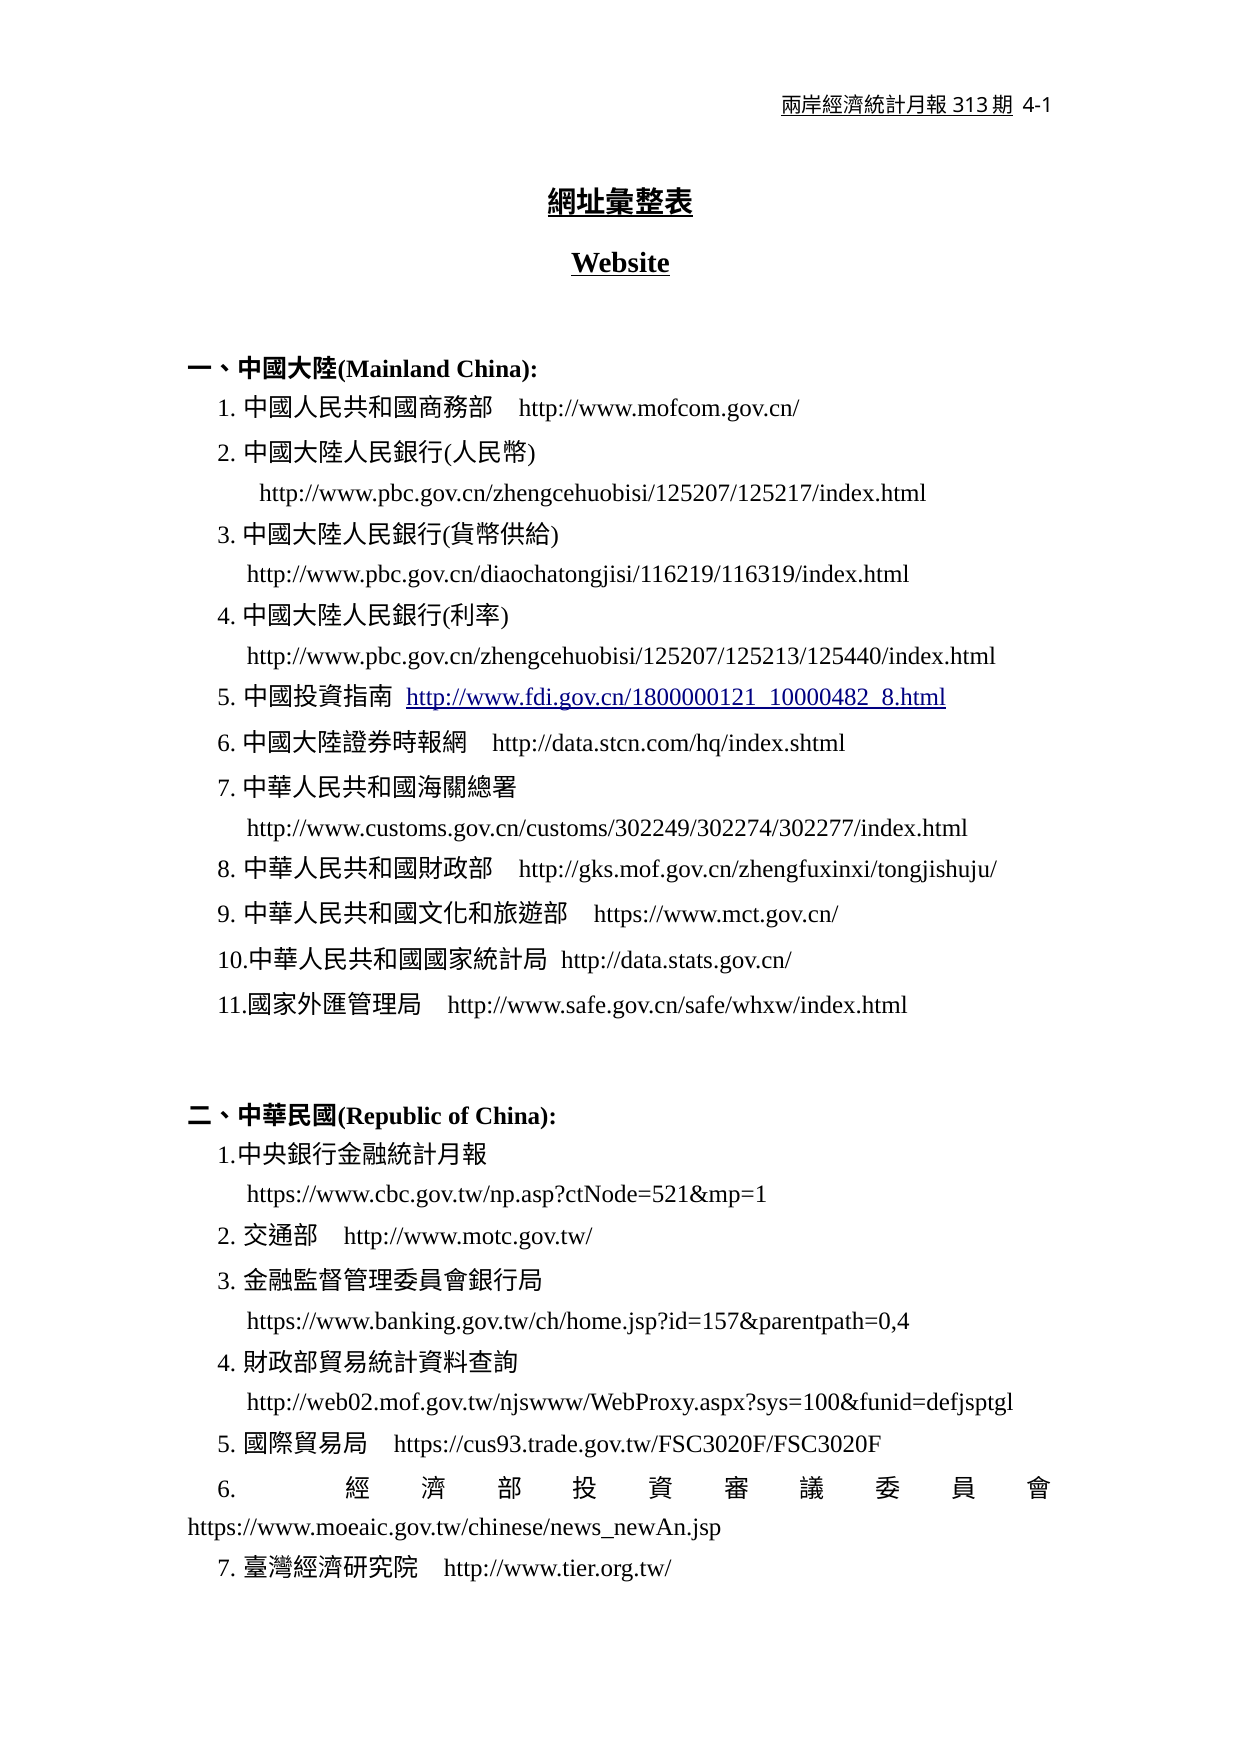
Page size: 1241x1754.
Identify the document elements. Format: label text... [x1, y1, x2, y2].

text 11.國家外匯管理局 http://www.safe.gov.cn/safe/whxw/index.html [187, 984, 1053, 1021]
text http://www.pbc.gov.cn/zhengcehuobisi/125207/125213/125440/index.html [187, 641, 1053, 669]
text 5. 國際貿易局 https://cus93.trade.gov.tw/FSC3020F/FSC3020F [187, 1423, 1053, 1459]
text 2. 中國大陸人民銀行(人民幣) [187, 433, 1053, 469]
text 1. 中央銀行金融統計月報 [187, 1134, 1053, 1170]
text Website [187, 221, 1053, 283]
text https://www.banking.gov.tw/ch/home.jsp?id=157&parentpath=0,4 [187, 1306, 1053, 1335]
text 3. 中國大陸人民銀行(貨幣供給) [187, 514, 1053, 550]
text 9. 中華人民共和國文化和旅遊部 https://www.mct.gov.cn/ [187, 894, 1053, 930]
text https://www.cbc.gov.tw/np.asp?ctNode=521&mp=1 [187, 1179, 1053, 1208]
text 8. 中華人民共和國財政部 http://gks.mof.gov.cn/zhengfuxinxi/tongjishuju/ [187, 848, 1053, 885]
text 網址彙整表 [187, 158, 1053, 221]
text 二、中華民國(Republic of China): [187, 1072, 1053, 1134]
text 1. 中國人民共和國商務部 http://www.mofcom.gov.cn/ [187, 388, 1053, 424]
text http://www.pbc.gov.cn/zhengcehuobisi/125207/125217/index.html [187, 478, 1053, 507]
text http://web02.mof.gov.tw/njswww/WebProxy.aspx?sys=100&funid=defjsptgl [187, 1387, 1053, 1416]
text http://www.customs.gov.cn/customs/302249/302274/302277/index.html [187, 813, 1088, 841]
text 4. 財政部貿易統計資料查詢 [187, 1342, 1053, 1378]
text 6. 經濟部投資審議委員會 https://www.moeaic.gov.tw/chinese/news_newAn.jsp [187, 1468, 1053, 1541]
text 一、中國大陸(Mainland China): [187, 325, 1053, 388]
text 2. 交通部 http://www.motc.gov.tw/ [187, 1215, 1053, 1252]
text 4. 中國大陸人民銀行(利率) [187, 595, 1053, 632]
text 3. 金融監督管理委員會銀行局 [187, 1261, 1053, 1297]
text 10.中華人民共和國國家統計局 http://data.stats.gov.cn/ [187, 939, 1053, 975]
text 7. 中華人民共和國海關總署 [187, 767, 1088, 803]
text 6. 中國大陸證券時報網 http://data.stcn.com/hq/index.shtml [187, 722, 1053, 758]
text 5. 中國投資指南 http://www.fdi.gov.cn/1800000121_10000482_8.html [187, 677, 1053, 713]
text http://www.pbc.gov.cn/diaochatongjisi/116219/116319/index.html [187, 559, 1053, 588]
text 7. 臺灣經濟研究院 http://www.tier.org.tw/ [187, 1548, 1053, 1584]
